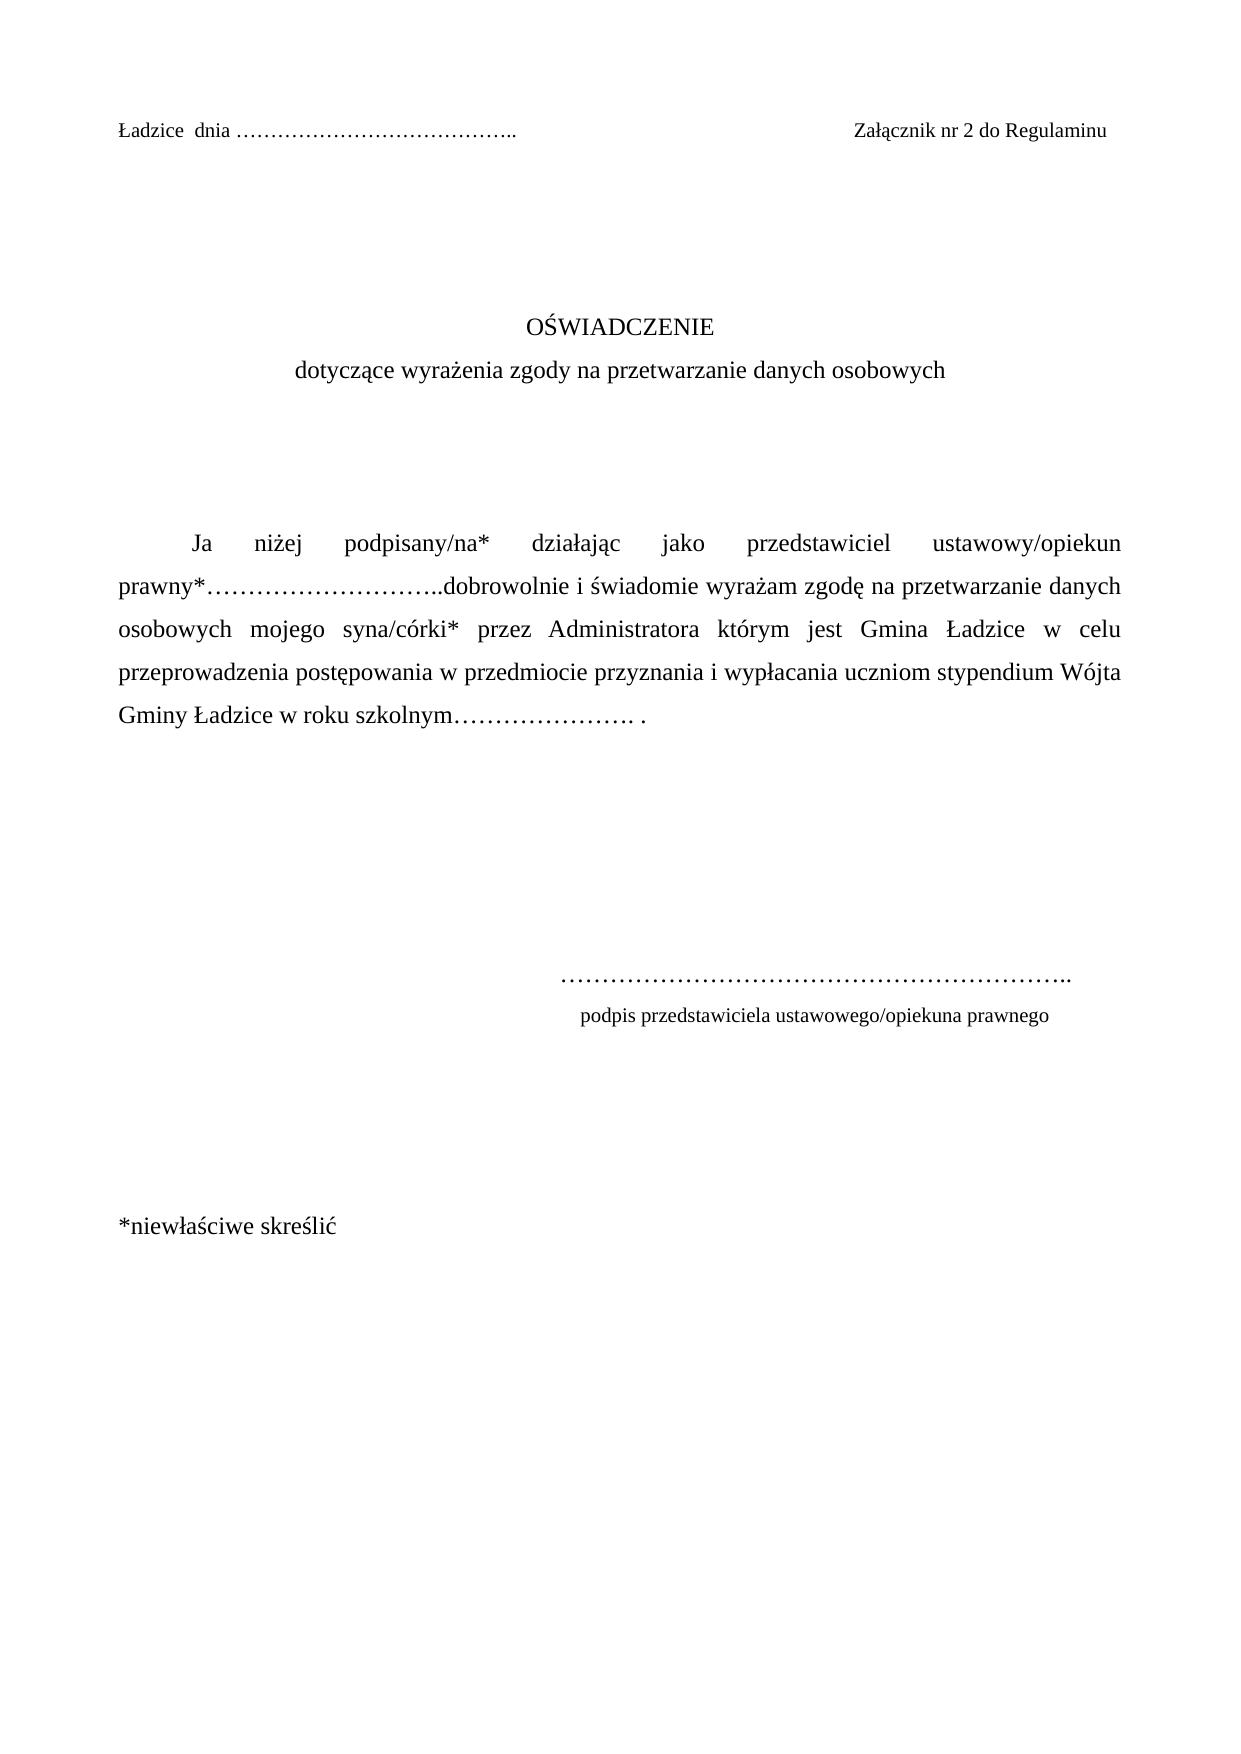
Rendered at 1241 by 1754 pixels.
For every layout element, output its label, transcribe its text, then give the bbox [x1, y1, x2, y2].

text …………………………………………………….. [118, 959, 1122, 988]
text podpis przedstawiciela ustawowego/opiekuna prawnego [118, 1002, 1122, 1027]
text OŚWIADCZENIE [118, 312, 1122, 341]
text dotyczące wyrażenia zgody na przetwarzanie danych osobowych [118, 356, 1122, 384]
text Ładzice dnia ………………………………….. Załącznik nr 2 do Regulaminu [118, 118, 1122, 178]
text Ja niżej podpisany/na* działając jako przedstawiciel ustawowy/opiekun prawny*………………………..dobrowolnie i świadomie wyrażam zgodę na przetwarzanie danych osobowych mojego syna/córki* przez Administratora którym jest Gmina Ładzice w celu przeprowadzenia postępowania w przedmiocie przyznania i wypłacania uczniom stypendium Wójta Gminy Ładzice w roku szkolnym…………………. . [118, 528, 1122, 729]
text *niewłaściwe skreślić [118, 1211, 1122, 1240]
